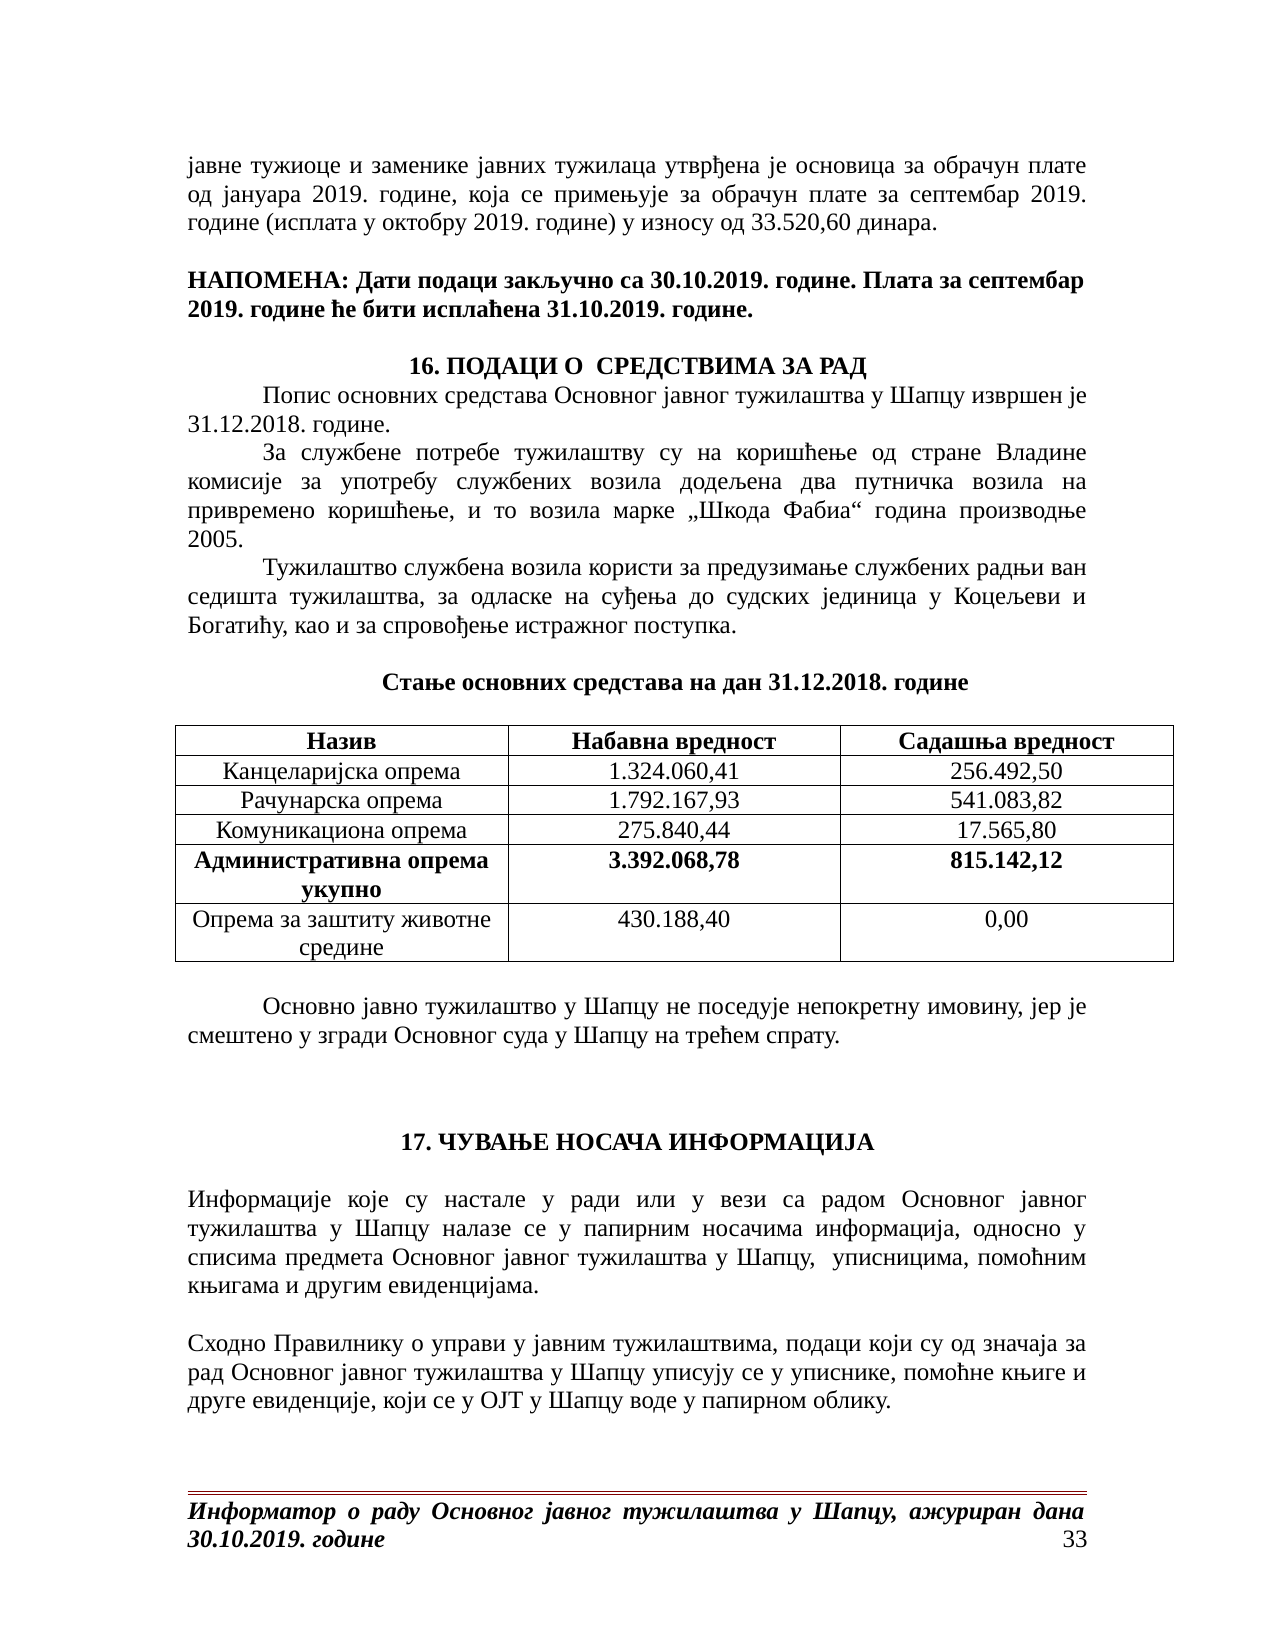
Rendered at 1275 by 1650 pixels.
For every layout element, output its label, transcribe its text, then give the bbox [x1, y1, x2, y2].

table_cell 430.188,40 [509, 904, 840, 961]
text Основно јавно тужилаштво у Шапцу не поседује непокретну имовину, јер је смештено у згради Основног суда у Шапцу на трећем спрату. [187, 991, 1087, 1048]
table_cell 815.142,12 [841, 845, 1173, 903]
text Сходно Правилнику о управи у јавним тужилаштвима, подаци који су од значаја за рад Основног јавног тужилаштва у Шапцу уписују се у уписнике, помоћне књиге и друге евиденције, који се у ОЈТ у Шапцу воде у папирном облику. [187, 1328, 1087, 1414]
table_cell 17.565,80 [841, 815, 1173, 844]
text НАПОМЕНА: Дати подаци закључно са 30.10.2019. године. Плата за септембар 2019. године ће бити исплаћена 31.10.2019. године. [187, 265, 1087, 322]
text Попис основних средстава Основног јавног тужилаштва у Шапцу извршен је 31.12.2018. године. [187, 380, 1087, 437]
table_header Набавна вредност [509, 726, 840, 755]
table_cell Комуникациона опрема [176, 815, 508, 844]
table_cell Опрема за заштиту животне средине [176, 904, 508, 961]
table_cell 1.324.060,41 [509, 756, 840, 784]
table_cell Канцеларијска опрема [176, 756, 508, 784]
text Стање основних средстава на дан 31.12.2018. године [187, 667, 1087, 696]
table_cell 275.840,44 [509, 815, 840, 844]
table_cell Административна опрема укупно [176, 845, 508, 903]
table_header Садашња вредност [841, 726, 1173, 755]
table_cell 3.392.068,78 [509, 845, 840, 903]
text јавне тужиоце и заменике јавних тужилаца утврђена је основица за обрачун плате од јануара 2019. године, која се примењује за обрачун плате за септембар 2019. године (исплата у октобру 2019. године) у износу од 33.520,60 динара. [187, 150, 1087, 236]
text 16. ПОДАЦИ О СРЕДСТВИМА ЗА РАД [187, 351, 1087, 380]
table_cell 1.792.167,93 [509, 786, 840, 814]
table_cell 541.083,82 [841, 786, 1173, 814]
text За службене потребе тужилаштву су на коришћење од стране Владине комисије за употребу службених возила додељена два путничка возила на привремено коришћење, и то возила марке „Шкода Фабиа“ година производње 2005. [187, 437, 1087, 552]
table_cell 0,00 [841, 904, 1173, 961]
table_cell 256.492,50 [841, 756, 1173, 784]
table_cell Рачунарска опрема [176, 786, 508, 814]
table_header Назив [176, 726, 508, 755]
text Тужилаштво службена возила користи за предузимање службених радњи ван седишта тужилаштва, за одласке на суђења до судских јединица у Коцељеви и Богатићу, као и за спровођење истражног поступка. [187, 552, 1087, 639]
text Информације које су настале у ради или у вези са радом Основног јавног тужилаштва у Шапцу налазе се у папирним носачима информација, односно у списима предмета Основног јавног тужилаштва у Шапцу, уписницима, помоћним књигама и другим евиденцијама. [187, 1184, 1087, 1299]
text 17. ЧУВАЊЕ НОСАЧА ИНФОРМАЦИЈА [187, 1127, 1087, 1156]
